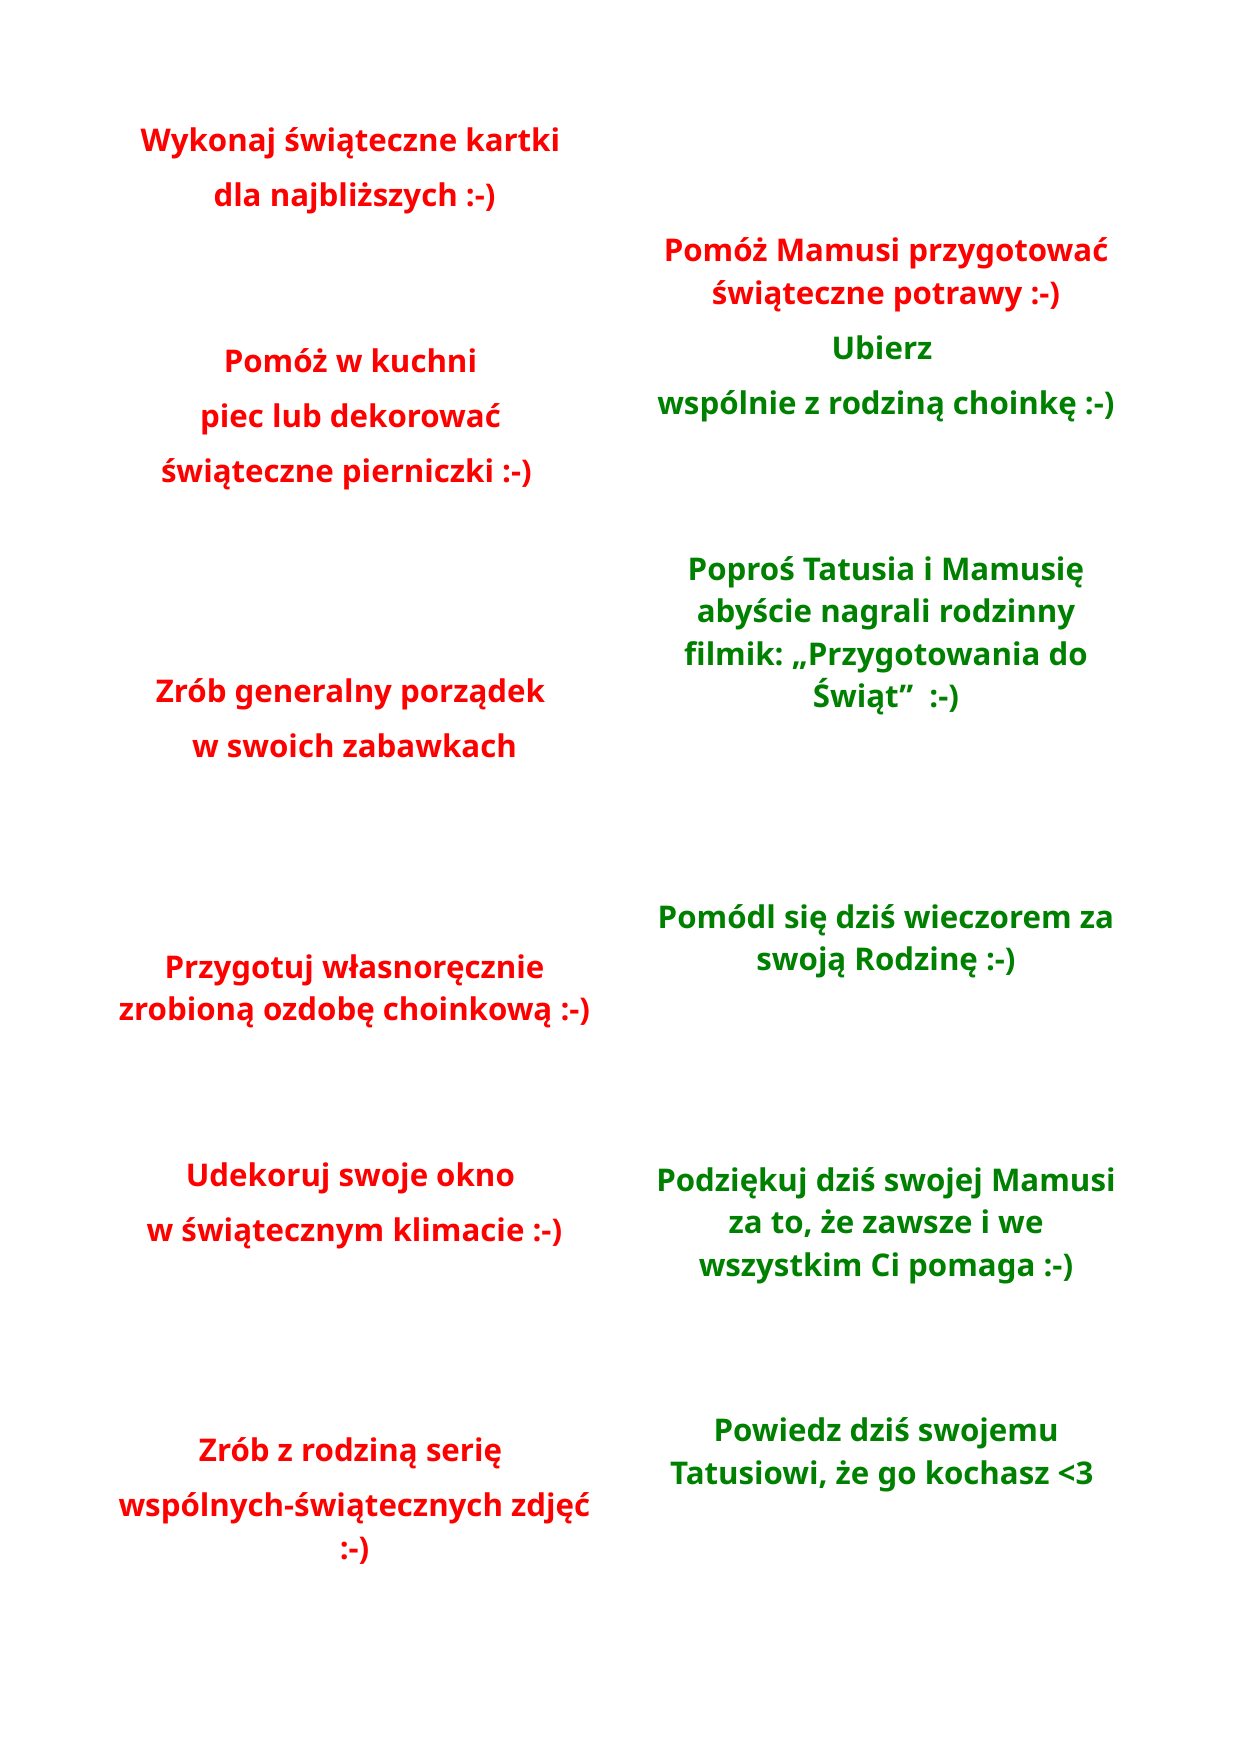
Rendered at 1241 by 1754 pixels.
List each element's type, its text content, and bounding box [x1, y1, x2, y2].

text Pomódl się dziś wieczorem za swoją Rodzinę :-) [649, 895, 1122, 980]
text świąteczne pierniczki :-) [118, 449, 591, 491]
text Pomóż Mamusi przygotować świąteczne potrawy :-) [649, 228, 1122, 313]
text Zrób generalny porządek [118, 669, 591, 712]
text w swoich zabawkach [118, 724, 591, 767]
text Poproś Tatusia i Mamusię abyście nagrali rodzinny filmik: „Przygotowania do Świąt” :-) [649, 546, 1122, 717]
text Pomóż w kuchni [118, 338, 591, 381]
text Udekoruj swoje okno [118, 1153, 591, 1195]
text Wykonaj świąteczne kartki [118, 118, 591, 161]
text Powiedz dziś swojemu Tatusiowi, że go kochasz <3 [649, 1408, 1122, 1493]
text w świątecznym klimacie :-) [118, 1208, 591, 1250]
text wspólnych-świątecznych zdjęć :-) [118, 1483, 591, 1568]
text Ubierz [649, 326, 1122, 369]
text dla najbliższych :-) [118, 173, 591, 216]
text wspólnie z rodziną choinkę :-) [649, 381, 1122, 424]
text Podziękuj dziś swojej Mamusi za to, że zawsze i we wszystkim Ci pomaga :-) [649, 1158, 1122, 1286]
text Zrób z rodziną serię [118, 1428, 591, 1471]
text Przygotuj własnoręcznie zrobioną ozdobę choinkową :-) [118, 945, 591, 1030]
text piec lub dekorować [118, 394, 591, 436]
